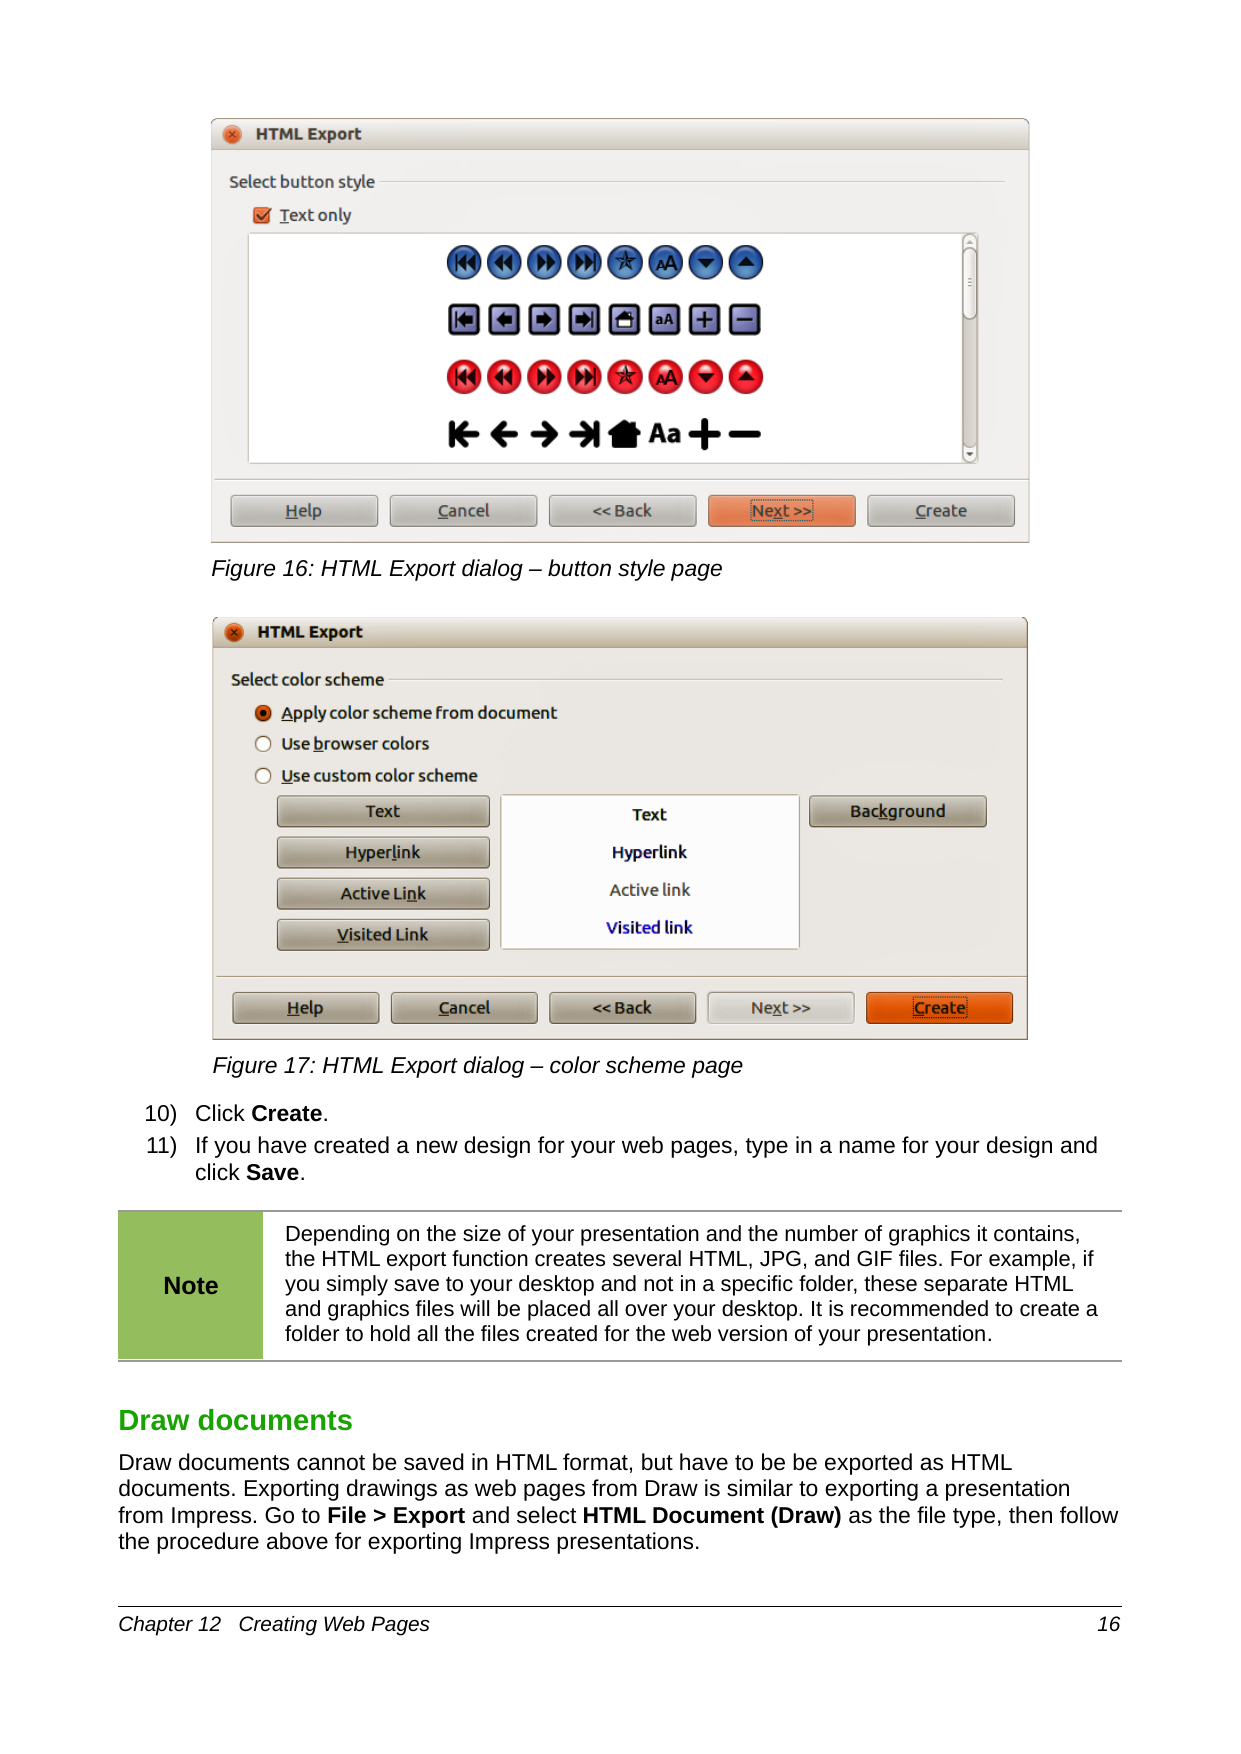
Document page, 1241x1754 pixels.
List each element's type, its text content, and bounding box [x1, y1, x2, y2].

text Figure 17: HTML Export dialog – color scheme page [212, 1052, 1028, 1078]
list If you have created a new design for your web pages, type in a name for your design and click Save. [177, 1132, 1122, 1185]
picture [211, 118, 1030, 543]
table_header Note [118, 1212, 263, 1359]
table_header Depending on the size of your presentation and the number of graphics it contains, the HTML export function creates several HTML, JPG, and GIF files. For example, if you simply save to your desktop and not in a specific folder, these separate HTML and graphics files will be placed all over your desktop. It is recommended to create a folder to hold all the files created for the web version of your presentation. [264, 1212, 1122, 1359]
picture [212, 617, 1028, 1040]
text Draw documents cannot be saved in HTML format, but have to be be exported as HTML documents. Exporting drawings as web pages from Draw is similar to exporting a presentation from Impress. Go to File > Export and select HTML Document (Draw) as the file type, then follow the procedure above for exporting Impress presentations. [118, 1449, 1122, 1554]
subtitle Draw documents [118, 1403, 1122, 1436]
text Figure 16: HTML Export dialog – button style page [211, 555, 1029, 581]
list Click Create. [177, 1100, 1122, 1126]
